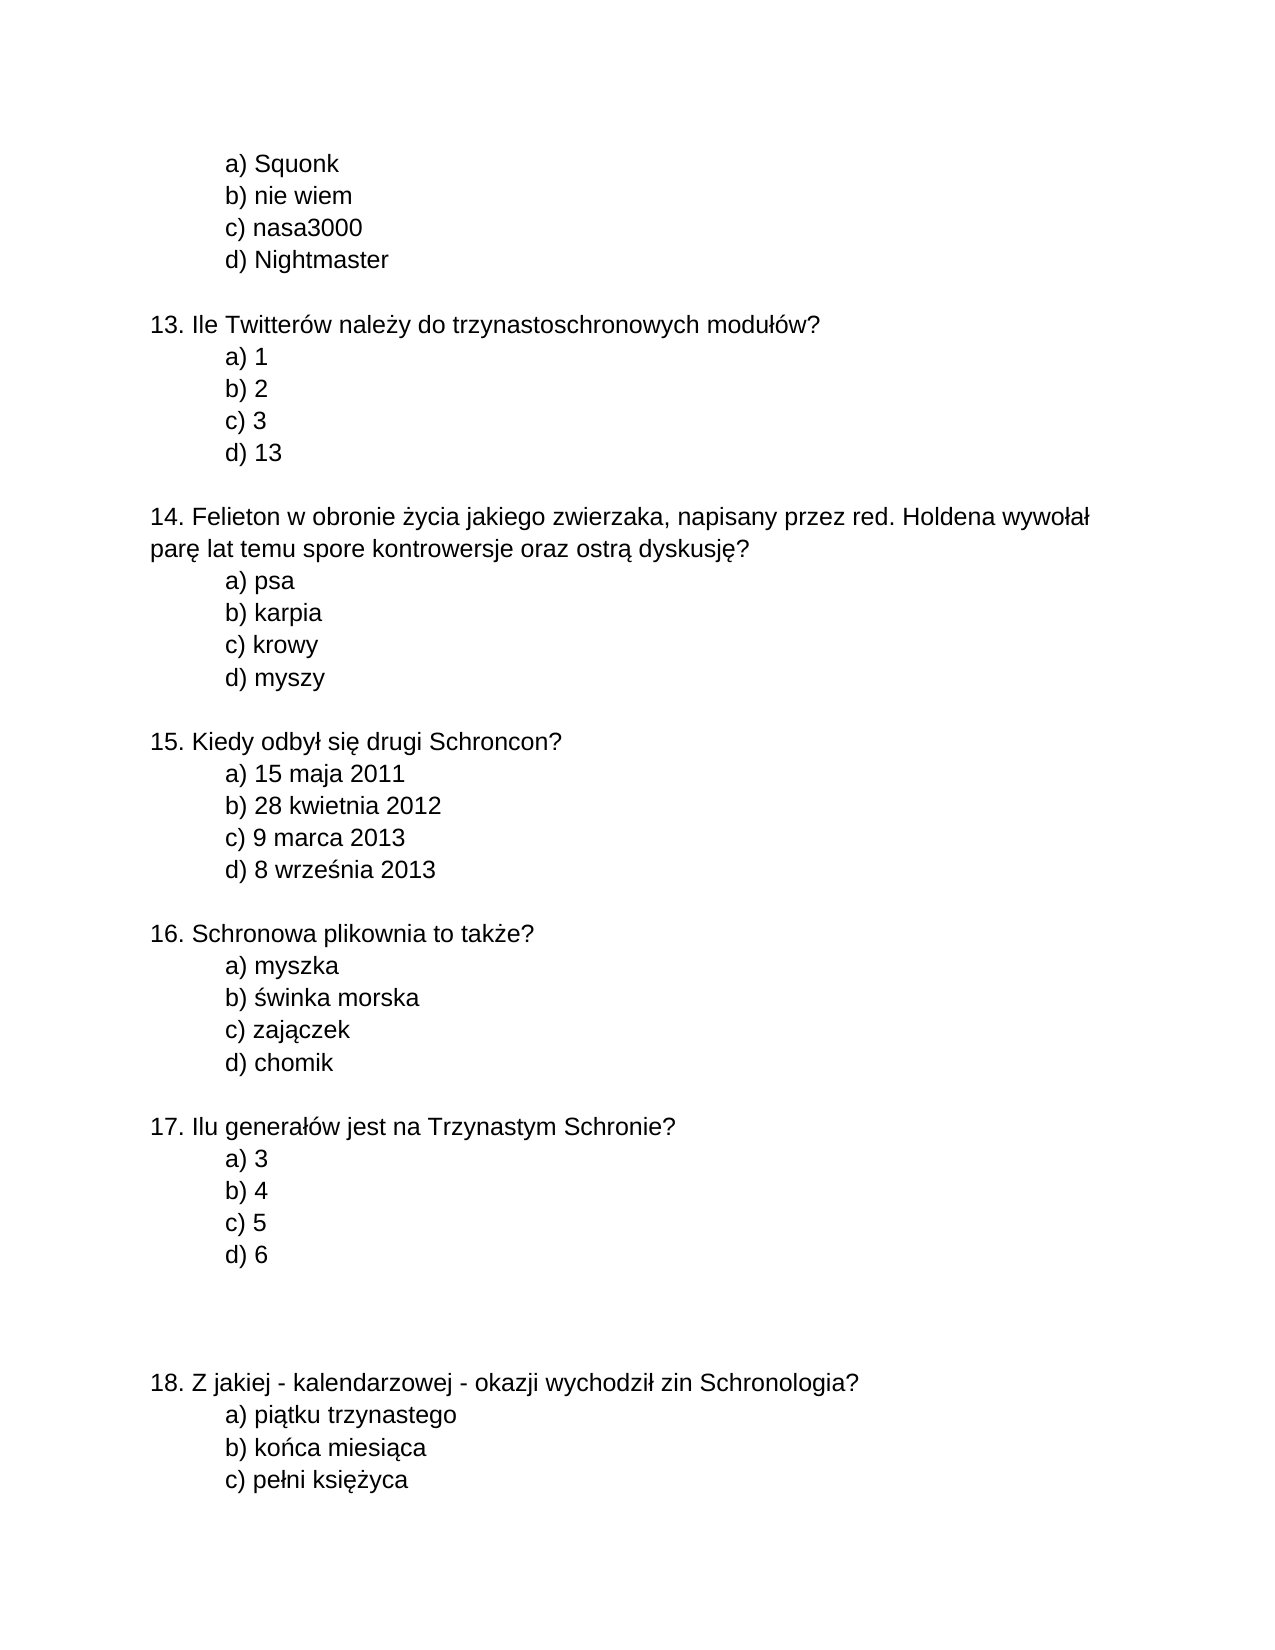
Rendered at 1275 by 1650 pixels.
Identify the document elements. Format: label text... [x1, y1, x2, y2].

text d) 13 [150, 439, 1125, 467]
text a) 3 [150, 1144, 1125, 1172]
text c) krowy [150, 631, 1125, 659]
text a) Squonk [150, 150, 1125, 178]
text d) chomik [150, 1048, 1125, 1076]
text a) psa [150, 567, 1125, 595]
text d) 6 [150, 1241, 1125, 1269]
text a) myszka [150, 952, 1125, 980]
text c) zajączek [150, 1016, 1125, 1044]
text a) 15 maja 2011 [150, 759, 1125, 787]
text c) 9 marca 2013 [150, 824, 1125, 852]
text b) świnka morska [150, 984, 1125, 1012]
text 17. Ilu generałów jest na Trzynastym Schronie? [150, 1112, 1125, 1140]
text a) 1 [150, 342, 1125, 370]
text 13. Ile Twitterów należy do trzynastoschronowych modułów? [150, 310, 1125, 338]
text 15. Kiedy odbył się drugi Schroncon? [150, 727, 1125, 755]
text b) 28 kwietnia 2012 [150, 792, 1125, 819]
text c) pełni księżyca [150, 1465, 1125, 1493]
text 14. Felieton w obronie życia jakiego zwierzaka, napisany przez red. Holdena wywołał parę lat temu spore kontrowersje oraz ostrą dyskusję? [150, 503, 1125, 563]
text c) 5 [150, 1209, 1125, 1237]
text b) 4 [150, 1177, 1125, 1204]
text 18. Z jakiej - kalendarzowej - okazji wychodził zin Schronologia? [150, 1369, 1125, 1397]
text b) karpia [150, 599, 1125, 627]
text b) nie wiem [150, 182, 1125, 210]
text b) końca miesiąca [150, 1433, 1125, 1461]
text b) 2 [150, 374, 1125, 402]
text c) nasa3000 [150, 214, 1125, 242]
text d) Nightmaster [150, 246, 1125, 274]
text d) myszy [150, 663, 1125, 691]
text d) 8 września 2013 [150, 856, 1125, 884]
text a) piątku trzynastego [150, 1401, 1125, 1429]
text 16. Schronowa plikownia to także? [150, 920, 1125, 948]
text c) 3 [150, 407, 1125, 434]
